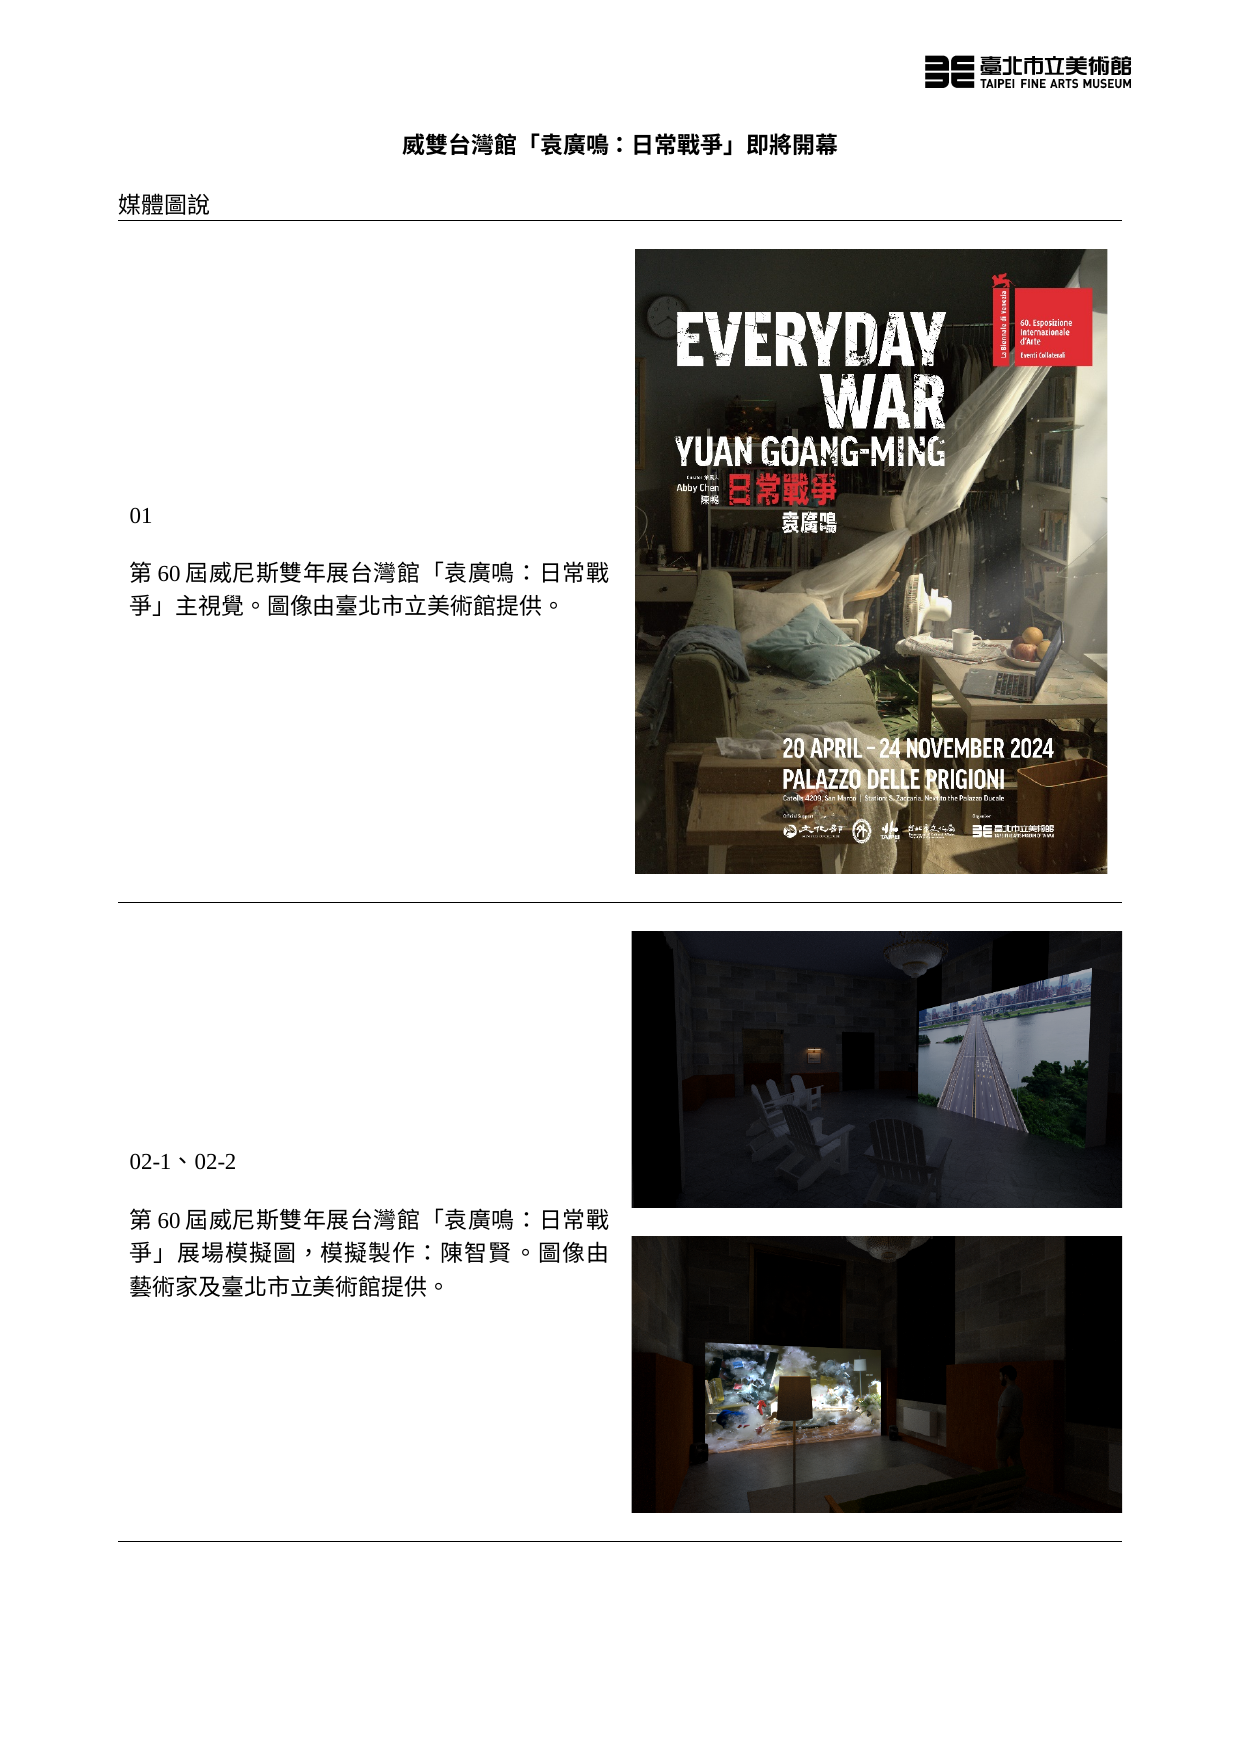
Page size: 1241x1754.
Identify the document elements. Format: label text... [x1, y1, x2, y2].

table_header [620, 221, 1122, 902]
table_cell 02-1、02-2 第60屆威尼斯雙年展台灣館「袁廣鳴：日常戰爭」展場模擬圖，模擬製作：陳智賢。圖像由藝術家及臺北市立美術館提供。 [118, 903, 620, 1541]
table_header 01 第60屆威尼斯雙年展台灣館「袁廣鳴：日常戰爭」主視覺。圖像由臺北市立美術館提供。 [118, 221, 620, 902]
text 威雙台灣館「袁廣鳴：日常戰爭」即將開幕 [118, 127, 1122, 160]
text 媒體圖說 [118, 187, 1122, 220]
table_cell [620, 903, 1122, 1541]
